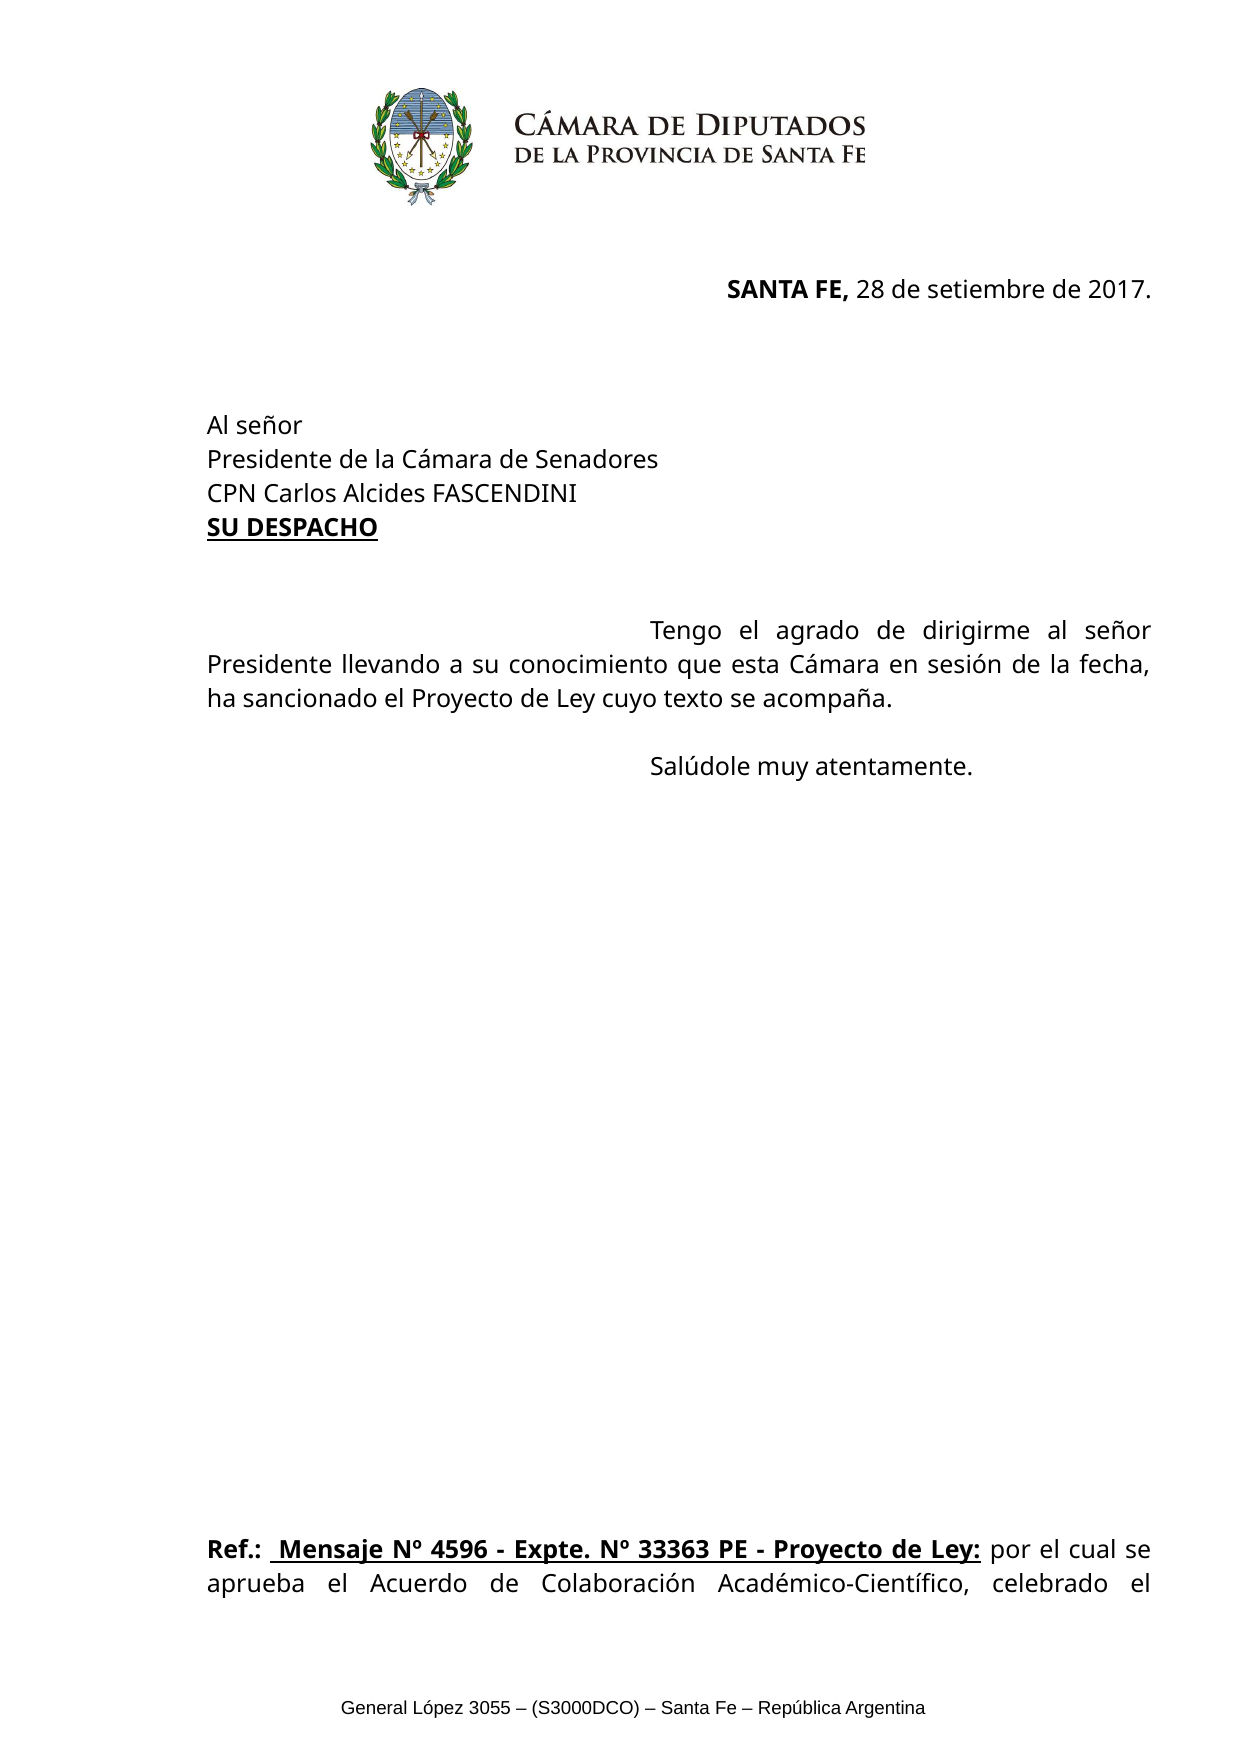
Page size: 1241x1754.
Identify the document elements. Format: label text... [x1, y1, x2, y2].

text SANTA FE, 28 de setiembre de 2017. [207, 272, 1152, 306]
text Tengo el agrado de dirigirme al señor Presidente llevando a su conocimiento que esta Cámara en sesión de la fecha, ha sancionado el Proyecto de Ley cuyo texto se acompaña. [207, 612, 1152, 714]
text Presidente de la Cámara de Senadores [207, 442, 1152, 476]
text SU DESPACHO [207, 510, 1152, 544]
text Ref.: Mensaje Nº 4596 - Expte. Nº 33363 PE - Proyecto de Ley: por el cual se aprueba el Acuerdo de Colaboración Académico-Científico, celebrado el [207, 1532, 1152, 1600]
text CPN Carlos Alcides FASCENDINI [207, 476, 1152, 510]
picture [370, 88, 866, 210]
text Al señor [207, 408, 1152, 442]
text Salúdole muy atentamente. [207, 748, 1152, 783]
